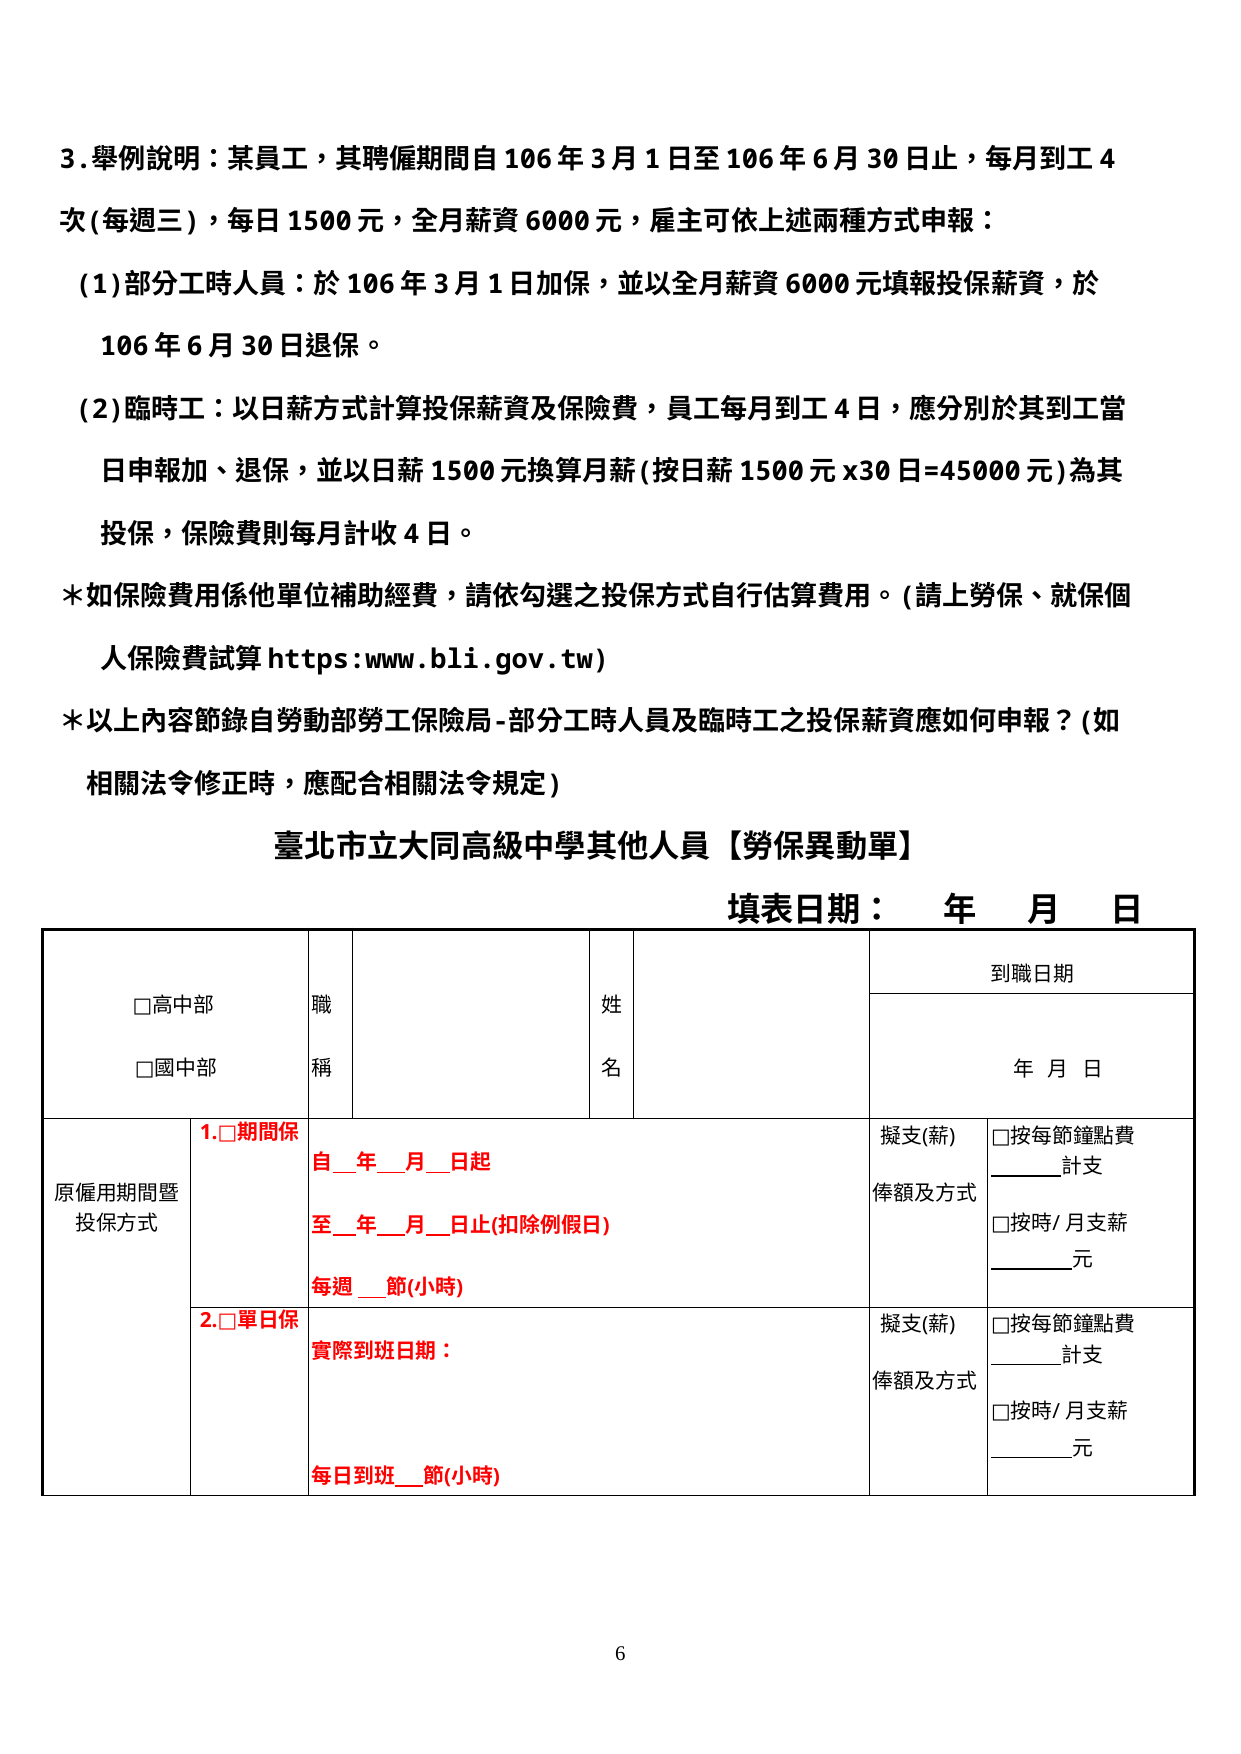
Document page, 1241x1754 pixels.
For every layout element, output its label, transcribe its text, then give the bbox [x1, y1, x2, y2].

table_cell 自 年 月 日起 至 年 月 日止(扣除例假日) 每週 節(小時) [309, 1119, 869, 1307]
table_cell 2.□單日保 [191, 1308, 308, 1495]
table_cell 擬支(薪) 俸額及方式 [870, 1308, 987, 1495]
table_cell 1.□期間保 [191, 1119, 308, 1307]
table_cell 擬支(薪) 俸額及方式 [870, 1119, 987, 1307]
table_header 職稱 [309, 931, 352, 1118]
table_header 姓 名 [590, 931, 633, 1118]
table_header 到職日期 [870, 931, 1193, 993]
table_header [634, 931, 869, 1118]
table_header [353, 931, 589, 1118]
text 3.舉例說明：某員工，其聘僱期間自106年3月1日至106年6月30日止，每月到工4次(每週三)，每日1500元，全月薪資6000元，雇主可依上述兩種方式申報： [59, 115, 1144, 240]
table_cell □按每節鐘點費 計支 □按時/ 月支薪 元 [988, 1119, 1193, 1307]
text 臺北市立大同高級中學其他人員【勞保異動單】 [59, 802, 1144, 865]
table_header □高中部 □國中部 [44, 931, 308, 1118]
text ＊以上內容節錄自勞動部勞工保險局-部分工時人員及臨時工之投保薪資應如何申報？(如相關法令修正時，應配合相關法令規定) [59, 677, 1144, 802]
text 填表日期： 年 月 日 [59, 865, 1144, 927]
text (1)部分工時人員：於106年3月1日加保，並以全月薪資6000元填報投保薪資，於106年6月30日退保。 [59, 240, 1144, 365]
text (2)臨時工：以日薪方式計算投保薪資及保險費，員工每月到工4日，應分別於其到工當日申報加、退保，並以日薪1500元換算月薪(按日薪1500元x30日=45000元)為其投保，保險費則每月計收4日。 [59, 365, 1144, 552]
table_cell □按每節鐘點費 計支 □按時/ 月支薪 元 [988, 1308, 1193, 1495]
table_cell 實際到班日期： 每日到班 節(小時) [309, 1308, 869, 1495]
table_cell 年 月 日 [870, 994, 1193, 1118]
text ＊如保險費用係他單位補助經費，請依勾選之投保方式自行估算費用。(請上勞保、就保個人保險費試算https:www.bli.gov.tw) [59, 552, 1144, 677]
table_cell 原僱用期間暨投保方式 [44, 1119, 190, 1495]
